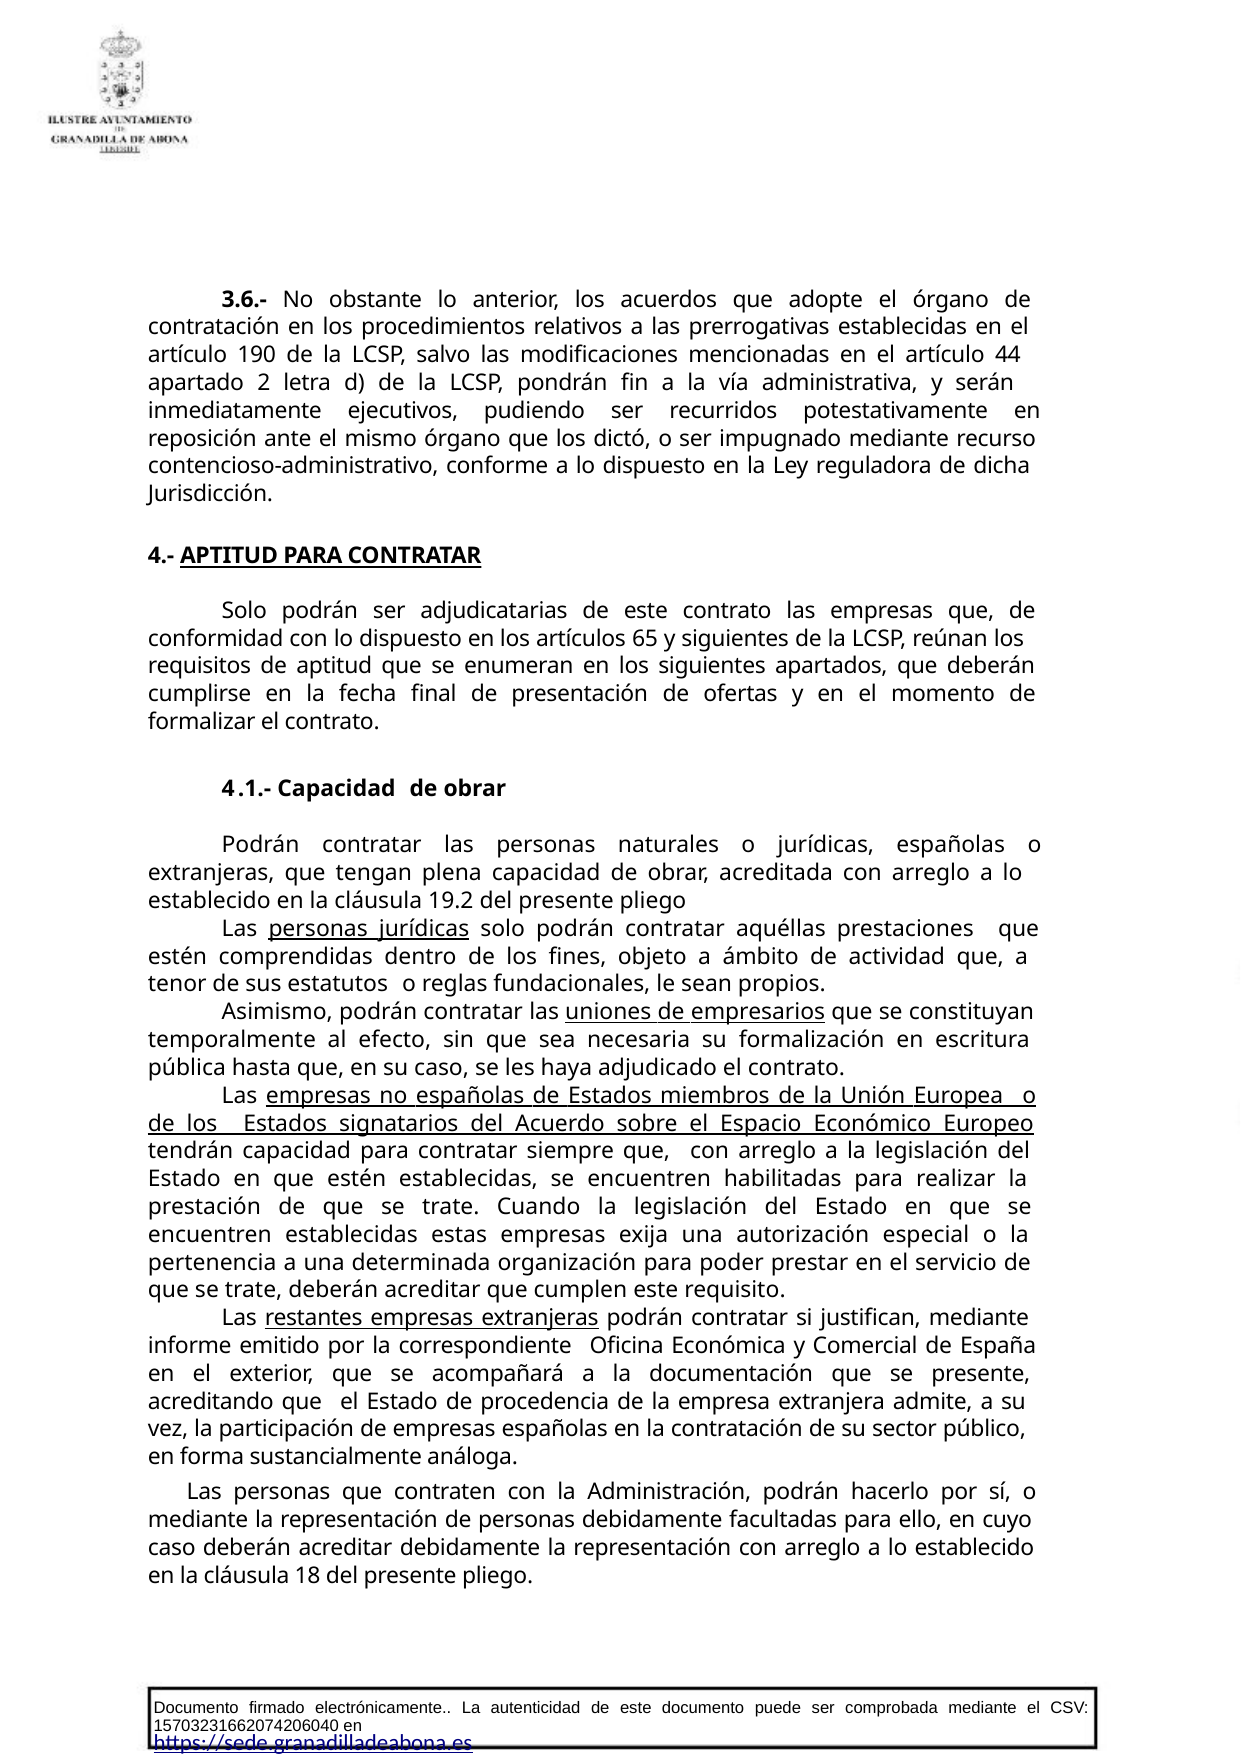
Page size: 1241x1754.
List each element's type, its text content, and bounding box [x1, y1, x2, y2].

text caso deberán acreditar debidamente la representación con arreglo a lo establecido [148, 1533, 1118, 1561]
text contencioso-administrativo, conforme a lo dispuesto en la Ley reguladora de dicha [148, 452, 1118, 479]
text 4.- APTITUD PARA CONTRATAR [148, 542, 568, 569]
text prestación de que se trate. Cuando la legislación del Estado en que se [148, 1192, 1118, 1220]
text Documento firmado electrónicamente.. La autenticidad de este documento puede ser comprobada mediante el CSV: [153, 1699, 1113, 1718]
text conformidad con lo dispuesto en los artículos 65 y siguientes de la LCSP, reúnan los [148, 624, 1118, 652]
text 3.6.- No obstante lo anterior, los acuerdos que adopte el órgano de [221, 285, 1118, 313]
text temporalmente al efecto, sin que sea necesaria su formalización en escritura [148, 1025, 1118, 1053]
text en forma sustancialmente análoga. [148, 1442, 1118, 1470]
text vez, la participación de empresas españolas en la contratación de su sector público, [148, 1415, 1118, 1442]
text Asimismo, podrán contratar las uniones de empresarios que se constituyan [221, 997, 1118, 1025]
text extranjeras, que tengan plena capacidad de obrar, acreditada con arreglo a lo [148, 858, 1118, 886]
text 4 [221, 774, 238, 802]
text reposición ante el mismo órgano que los dictó, o ser impugnado mediante recurso [148, 424, 1118, 452]
text requisitos de aptitud que se enumeran en los siguientes apartados, que deberán [148, 652, 1118, 679]
text tenor de sus estatutos o reglas fundacionales, le sean propios. [148, 970, 1118, 997]
text pública hasta que, en su caso, se les haya adjudicado el contrato. [148, 1053, 1118, 1081]
text en el exterior, que se acompañará a la documentación que se presente, [148, 1359, 1118, 1387]
text en la cláusula 18 del presente pliego. [148, 1561, 1118, 1589]
text formalizar el contrato. [148, 707, 1118, 735]
text cumplirse en la fecha final de presentación de ofertas y en el momento de [148, 679, 1118, 707]
text pertenencia a una determinada organización para poder prestar en el servicio de [148, 1248, 1118, 1276]
text Solo podrán ser adjudicatarias de este contrato las empresas que, de [221, 596, 1118, 624]
text de los Estados signatarios del Acuerdo sobre el Espacio Económico Europeo [148, 1109, 1118, 1137]
text Las personas que contraten con la Administración, podrán hacerlo por sí, o [186, 1477, 1118, 1505]
text Las personas jurídicas solo podrán contratar aquéllas prestaciones que [221, 914, 1118, 942]
text 15703231662074206040 en https://sede.granadilladeabona.es [153, 1717, 642, 1754]
text mediante la representación de personas debidamente facultadas para ello, en cuyo [148, 1505, 1118, 1533]
text Las restantes empresas extranjeras podrán contratar si justifican, mediante [221, 1303, 1118, 1331]
text estén comprendidas dentro de los fines, objeto a ámbito de actividad que, a [148, 942, 1118, 970]
text informe emitido por la correspondiente Oficina Económica y Comercial de España [148, 1331, 1118, 1359]
text Estado en que estén establecidas, se encuentren habilitadas para realizar la [148, 1164, 1118, 1192]
text contratación en los procedimientos relativos a las prerrogativas establecidas en el [148, 313, 1118, 340]
text apartado 2 letra d) de la LCSP, pondrán fin a la vía administrativa, y serán [148, 368, 1118, 396]
text establecido en la cláusula 19.2 del presente pliego [148, 886, 1118, 914]
text .1.- Capacidad de obrar [238, 774, 571, 802]
text que se trate, deberán acreditar que cumplen este requisito. [148, 1276, 1118, 1303]
text Las empresas no españolas de Estados miembros de la Unión Europea o [221, 1081, 1118, 1109]
text tendrán capacidad para contratar siempre que, con arreglo a la legislación del [148, 1137, 1118, 1164]
text Jurisdicción. [148, 479, 1118, 507]
text artículo 190 de la LCSP, salvo las modificaciones mencionadas en el artículo 44 [148, 340, 1118, 368]
text Podrán contratar las personas naturales o jurídicas, españolas o [221, 831, 1118, 858]
text encuentren establecidas estas empresas exija una autorización especial o la [148, 1220, 1118, 1248]
text acreditando que el Estado de procedencia de la empresa extranjera admite, a su [148, 1387, 1118, 1415]
text inmediatamente ejecutivos, pudiendo ser recurridos potestativamente en [148, 396, 1118, 424]
